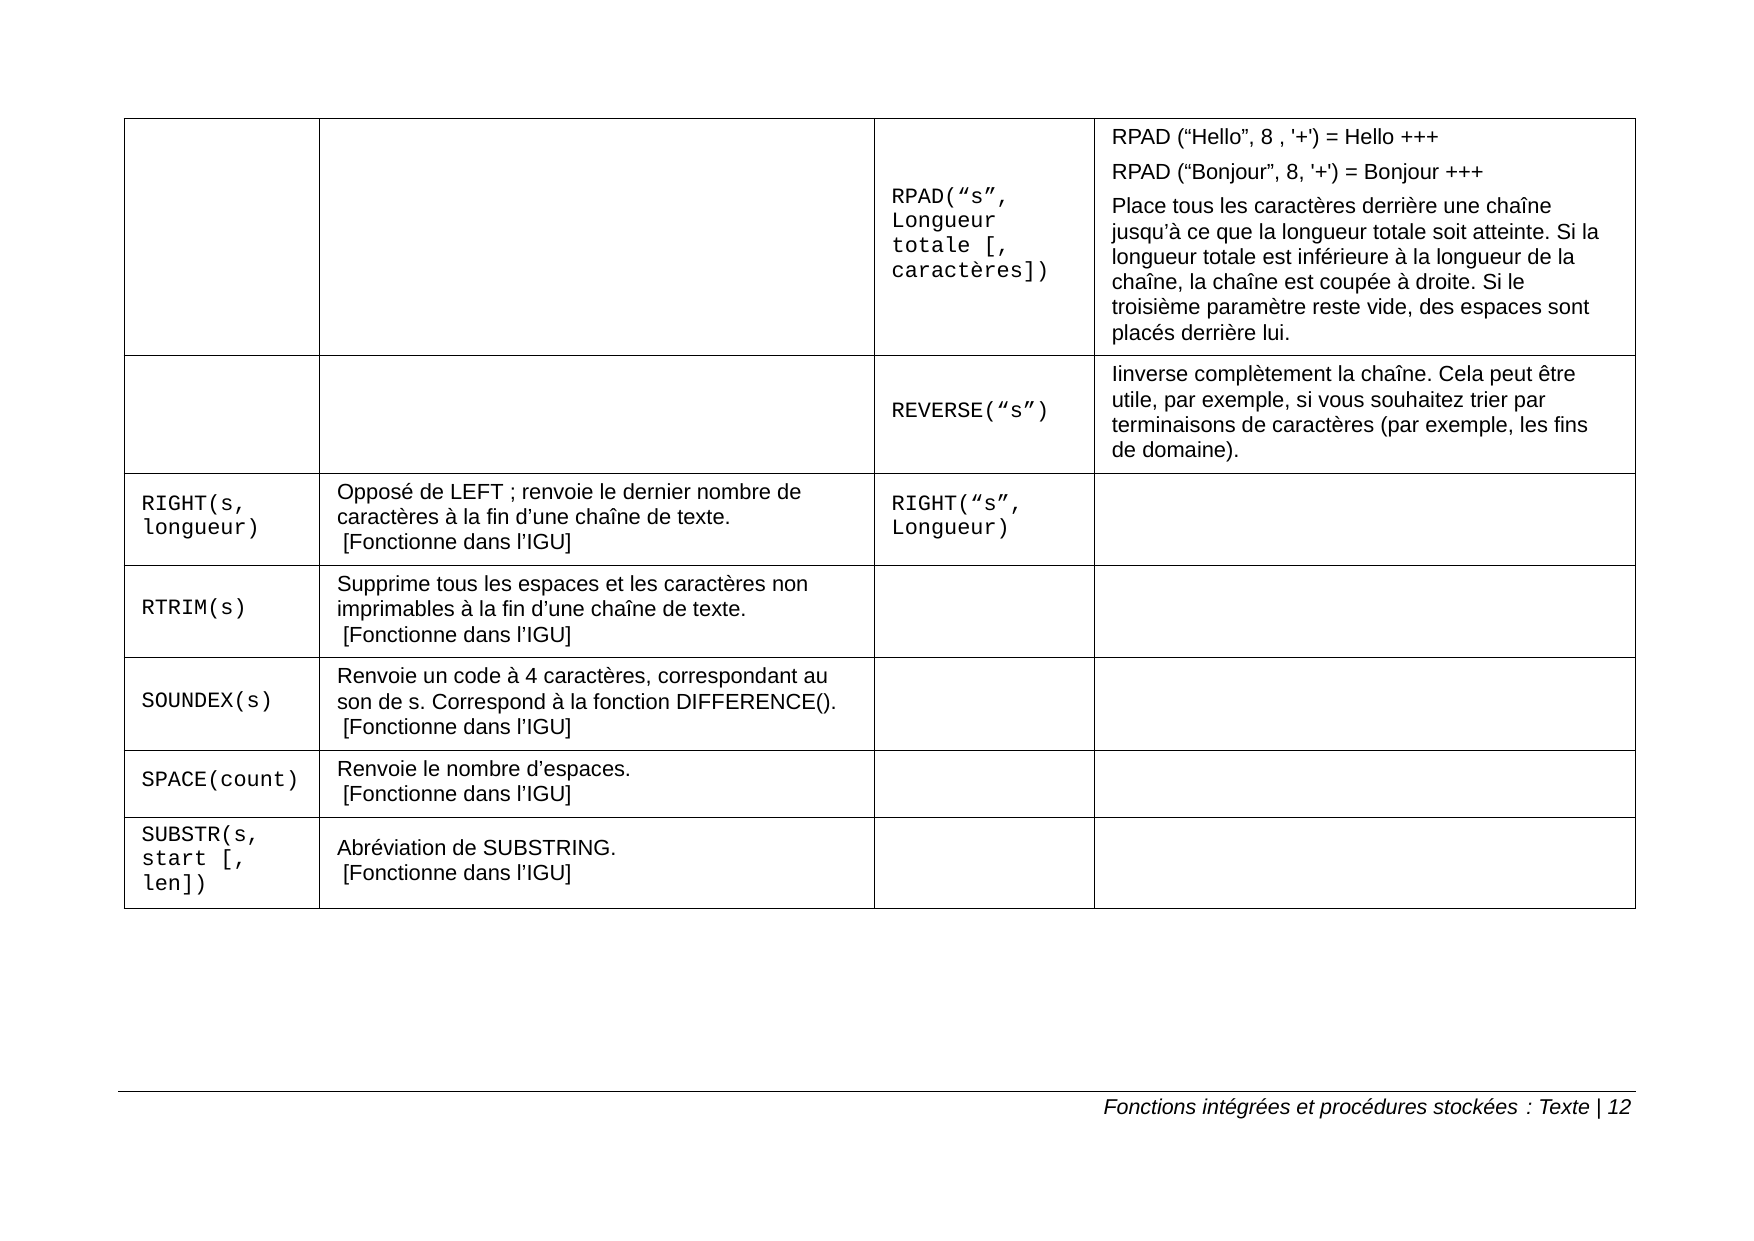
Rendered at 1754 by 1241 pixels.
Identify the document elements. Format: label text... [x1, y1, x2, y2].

table_cell [320, 119, 874, 355]
table_cell Renvoie un code à 4 caractères, correspondant au son de s. Correspond à la fonction DIFFERENCE(). [Fonctionne dans l’IGU] [320, 658, 874, 749]
table_cell SPACE(count) [125, 751, 319, 817]
table_cell [1095, 658, 1635, 749]
table_cell [875, 751, 1094, 817]
table_cell [875, 566, 1094, 657]
table_cell [125, 356, 319, 473]
table_cell RPAD(“s”, Longueur totale [, caractères]) [875, 119, 1094, 355]
table_cell [1095, 818, 1635, 908]
table_cell RIGHT(“s”, Longueur) [875, 474, 1094, 565]
table_cell [875, 658, 1094, 749]
table_cell [1095, 474, 1635, 565]
table_cell RPAD (“Hello”, 8 , '+') = Hello +++ RPAD (“Bonjour”, 8, '+') = Bonjour +++ Place tous les caractères derrière une chaîne jusqu’à ce que la longueur totale soit atteinte. Si la longueur totale est inférieure à la longueur de la chaîne, la chaîne est coupée à droite. Si le troisième paramètre reste vide, des espaces sont placés derrière lui. [1095, 119, 1635, 355]
table_cell [1095, 566, 1635, 657]
table_cell REVERSE(“s”) [875, 356, 1094, 473]
table_cell Iinverse complètement la chaîne. Cela peut être utile, par exemple, si vous souhaitez trier par terminaisons de caractères (par exemple, les fins de domaine). [1095, 356, 1635, 473]
table_cell SOUNDEX(s) [125, 658, 319, 749]
table_cell Opposé de LEFT ; renvoie le dernier nombre de caractères à la fin d’une chaîne de texte. [Fonctionne dans l’IGU] [320, 474, 874, 565]
table_cell SUBSTR(s, start [, len]) [125, 818, 319, 908]
table_cell Abréviation de SUBSTRING. [Fonctionne dans l’IGU] [320, 818, 874, 908]
table_cell [125, 119, 319, 355]
table_cell RTRIM(s) [125, 566, 319, 657]
table_cell Supprime tous les espaces et les caractères non imprimables à la fin d’une chaîne de texte. [Fonctionne dans l’IGU] [320, 566, 874, 657]
table_cell RIGHT(s, longueur) [125, 474, 319, 565]
table_cell [875, 818, 1094, 908]
table_cell [1095, 751, 1635, 817]
table_cell Renvoie le nombre d’espaces. [Fonctionne dans l’IGU] [320, 751, 874, 817]
table_cell [320, 356, 874, 473]
